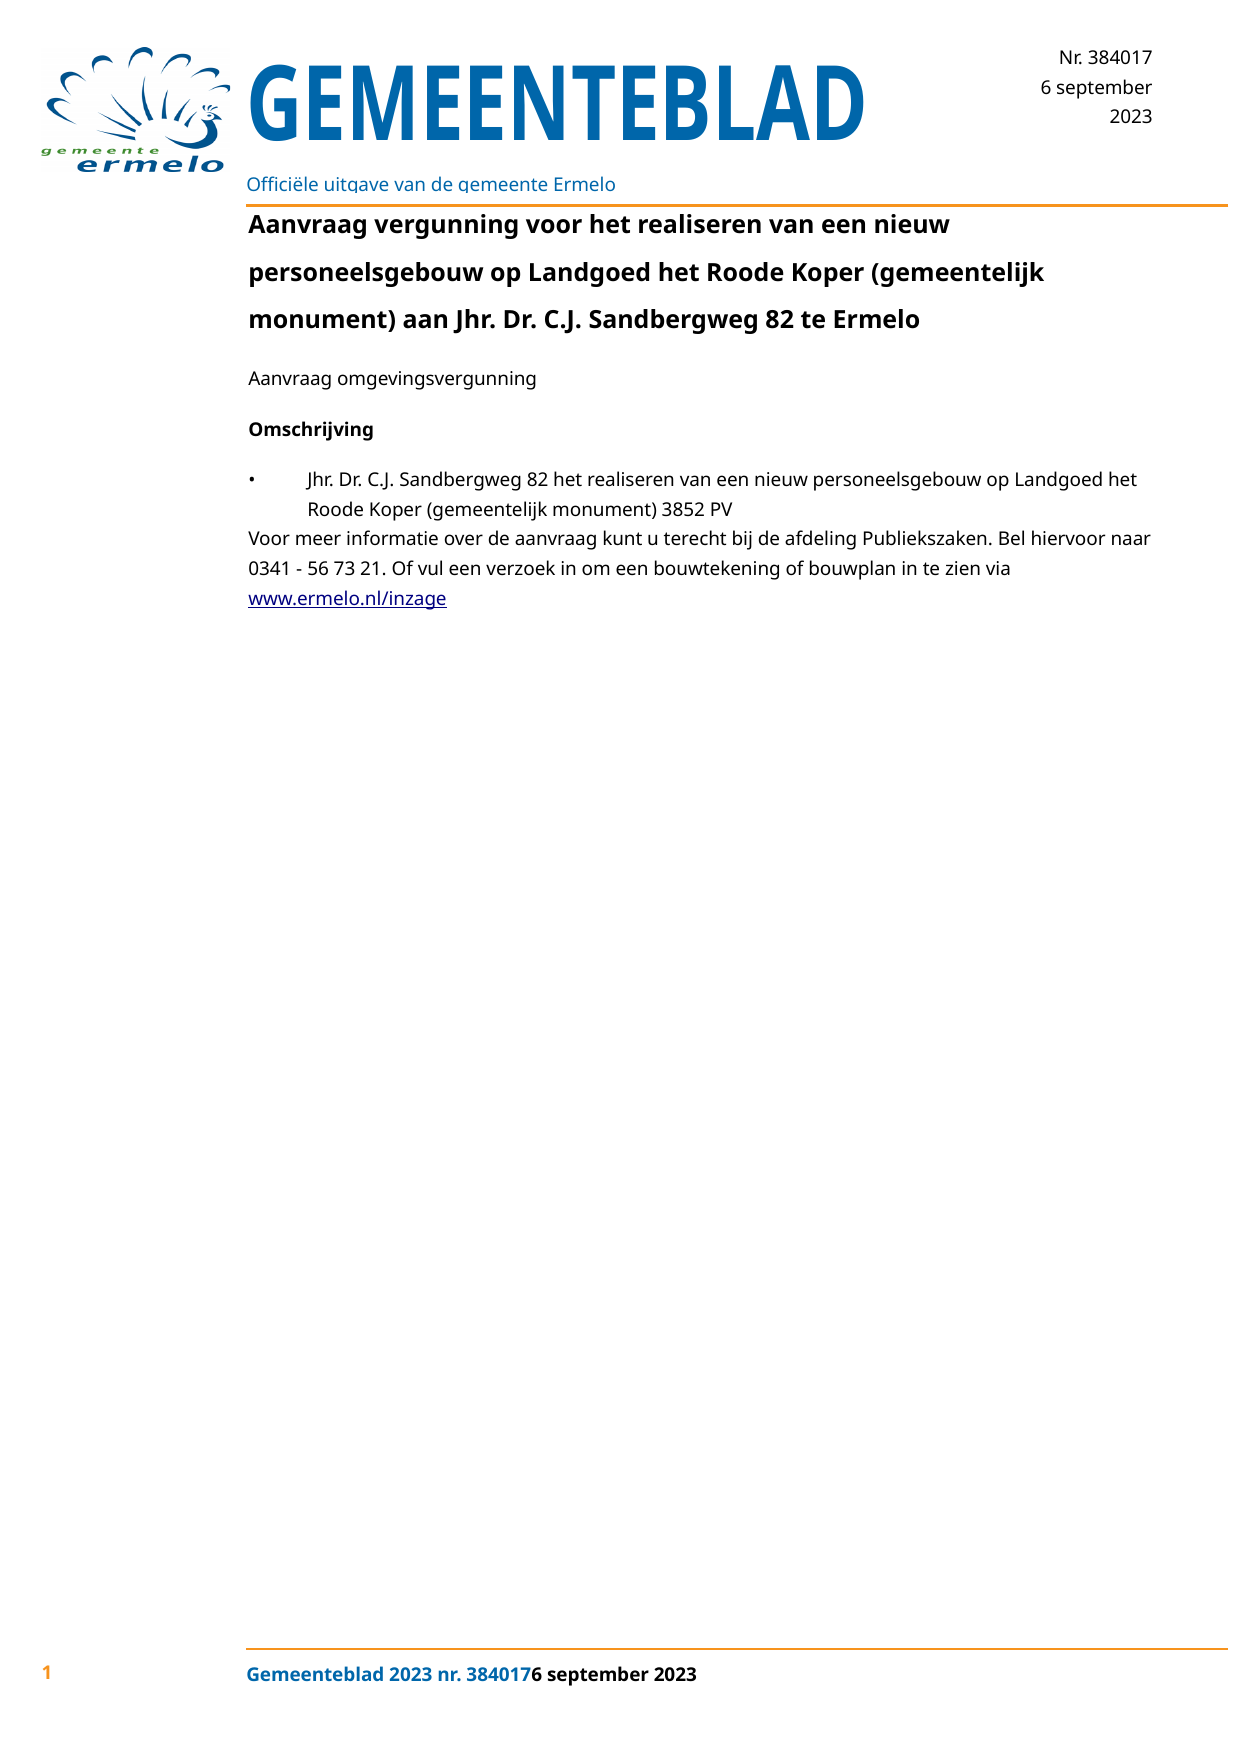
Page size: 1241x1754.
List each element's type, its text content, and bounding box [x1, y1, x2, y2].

text Aanvraag vergunning voor het realiseren van een nieuw personeelsgebouw op Landgoed het Roode Koper (gemeentelijk monument) aan Jhr. Dr. C.J. Sandbergweg 82 te Ermelo [248, 207, 1152, 336]
text Voor meer informatie over de aanvraag kunt u terecht bij de afdeling Publiekszaken. Bel hiervoor naar 0341 - 56 73 21. Of vul een verzoek in om een bouwtekening of bouwplan in te zien via www.ermelo.nl/inzage [248, 526, 1152, 610]
list Jhr. Dr. C.J. Sandbergweg 82 het realiseren van een nieuw personeelsgebouw op Landgoed het Roode Koper (gemeentelijk monument) 3852 PV [248, 466, 1152, 522]
text Omschrijving [248, 416, 1152, 442]
picture [41, 47, 231, 172]
text Aanvraag omgevingsvergunning [248, 366, 1152, 391]
